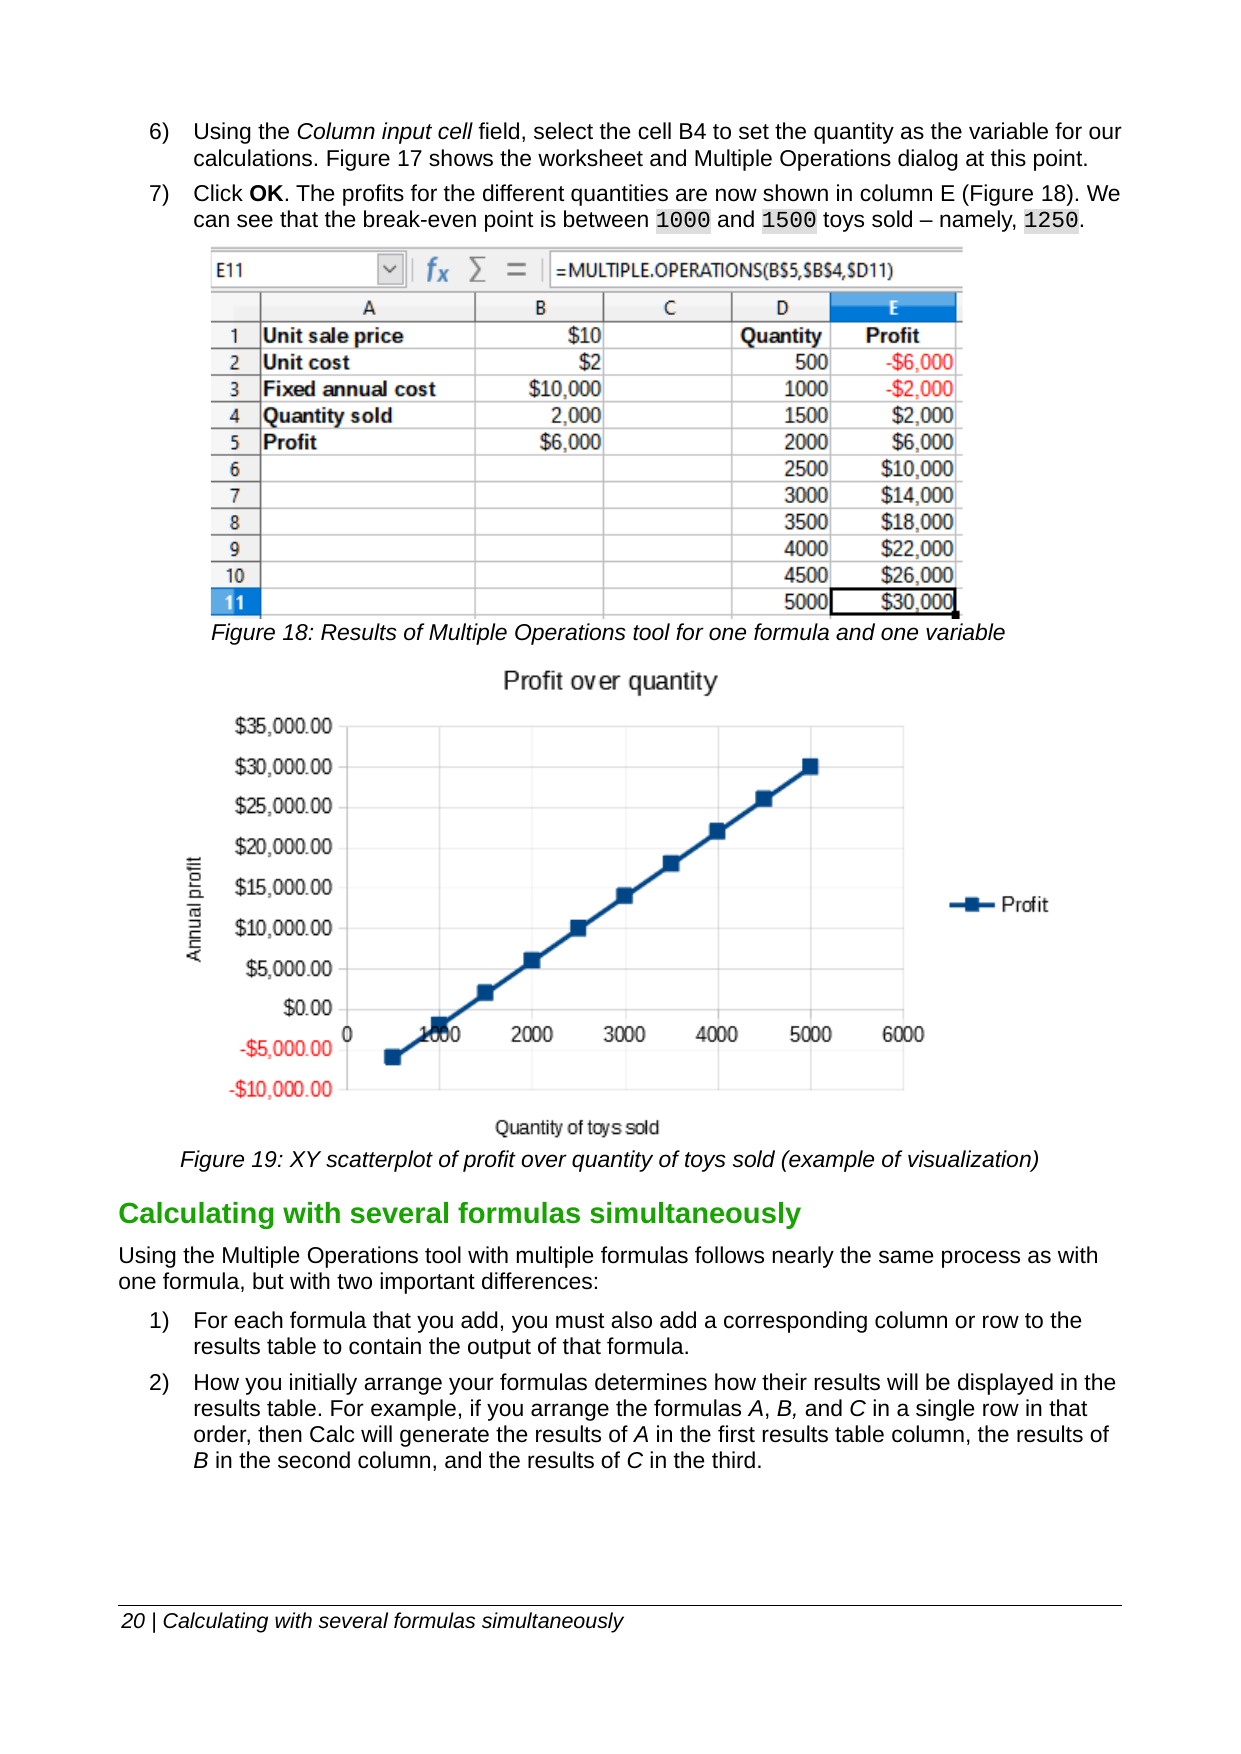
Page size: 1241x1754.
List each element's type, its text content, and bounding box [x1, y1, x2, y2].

list For each formula that you add, you must also add a corresponding column or row to the results table to contain the output of that formula. [169, 1307, 1122, 1359]
picture [210, 246, 963, 619]
list Using the Column input cell field, select the cell B4 to set the quantity as the variable for our calculations. Figure 17 shows the worksheet and Multiple Operations dialog at this point. [169, 118, 1122, 171]
picture [180, 657, 1061, 1147]
subtitle Calculating with several formulas simultaneously [118, 1196, 1122, 1230]
text Using the Multiple Operations tool with multiple formulas follows nearly the same process as with one formula, but with two important differences: [118, 1242, 1122, 1294]
text Figure 19: XY scatterplot of profit over quantity of toys sold (example of visualization) [180, 1147, 1060, 1173]
list Click OK. The profits for the different quantities are now shown in column E (Figure 18). We can see that the break-even point is between 1000 and 1500 toys sold – namely, 1250. [169, 180, 1122, 234]
text Figure 18: Results of Multiple Operations tool for one formula and one variable [211, 246, 1029, 645]
list How you initially arrange your formulas determines how their results will be displayed in the results table. For example, if you arrange the formulas A, B, and C in a single row in that order, then Calc will generate the results of A in the first results table column, the results of B in the second column, and the results of C in the third. [169, 1368, 1122, 1474]
